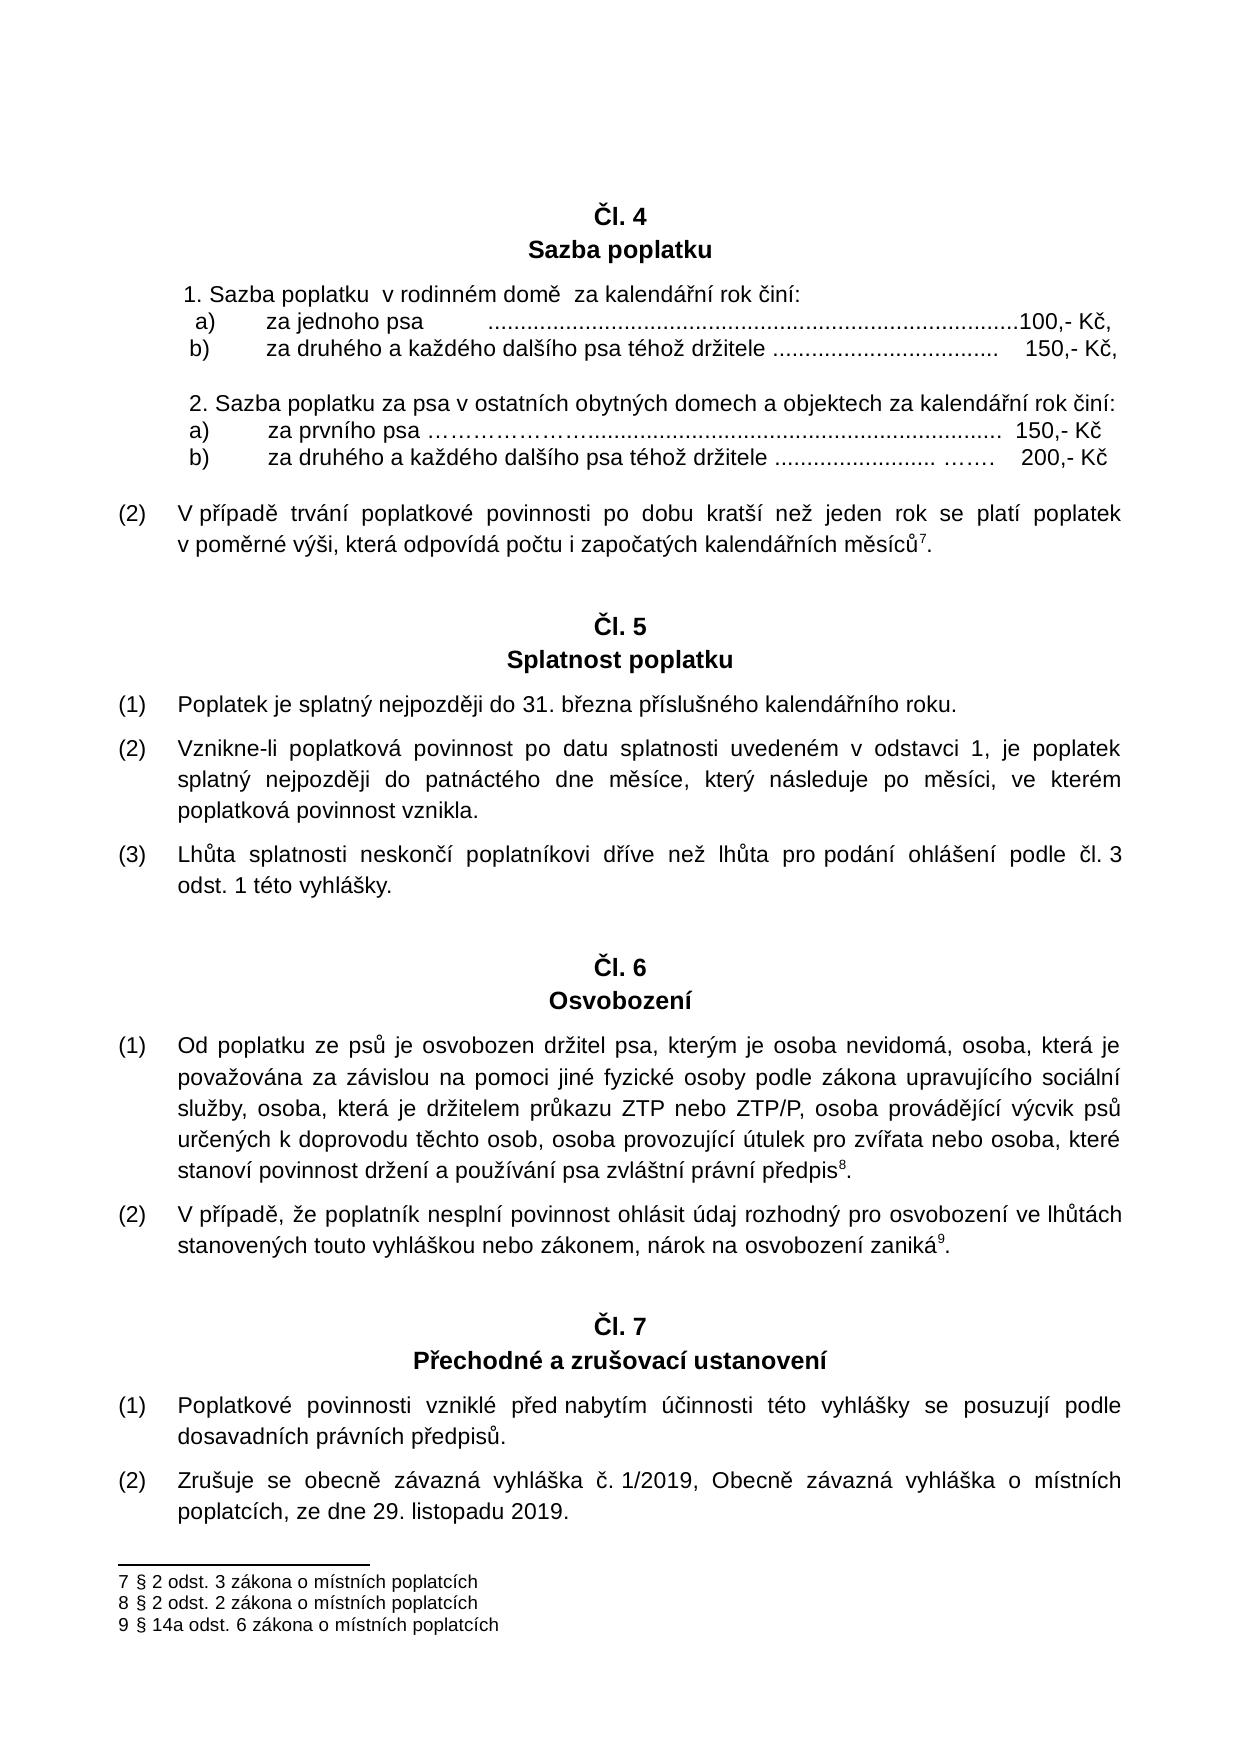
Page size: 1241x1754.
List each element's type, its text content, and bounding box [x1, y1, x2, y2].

list a) za prvního psa …………………................................................................ 150,- Kč [148, 416, 1122, 443]
list 1. Sazba poplatku v rodinném domě za kalendářní rok činí: [142, 281, 1122, 308]
list § 2 odst. 2 zákona o místních poplatcích [118, 1592, 1122, 1614]
list § 2 odst. 3 zákona o místních poplatcích [118, 1571, 1122, 1592]
list b) za druhého a každého dalšího psa téhož držitele ......................... ……. 200,- Kč [148, 443, 1122, 470]
list Poplatkové povinnosti vzniklé před nabytím účinnosti této vyhlášky se posuzují podle dosavadních právních předpisů. [118, 1391, 1122, 1450]
list V případě trvání poplatkové povinnosti po dobu kratší než jeden rok se platí poplatek v poměrné výši, která odpovídá počtu i započatých kalendářních měsíců. [118, 499, 1122, 557]
subtitle Čl. 5 Splatnost poplatku [118, 612, 1122, 674]
list V případě, že poplatník nesplní povinnost ohlásit údaj rozhodný pro osvobození ve lhůtách stanovených touto vyhláškou nebo zákonem, nárok na osvobození zaniká. [118, 1200, 1122, 1258]
list za druhého a každého dalšího psa téhož držitele ................................... 150,- Kč, [189, 335, 1122, 362]
list Poplatek je splatný nejpozději do 31. března příslušného kalendářního roku. [118, 691, 1122, 718]
list za jednoho psa ..................................................................................100,- Kč, [195, 308, 1122, 335]
subtitle Čl. 6 Osvobození [118, 953, 1122, 1015]
list Od poplatku ze psů je osvobozen držitel psa, kterým je osoba nevidomá, osoba, která je považována za závislou na pomoci jiné fyzické osoby podle zákona upravujícího sociální služby, osoba, která je držitelem průkazu ZTP nebo ZTP/P, osoba provádějící výcvik psů určených k doprovodu těchto osob, osoba provozující útulek pro zvířata nebo osoba, které stanoví povinnost držení a používání psa zvláštní právní předpis. [118, 1032, 1122, 1183]
list Zrušuje se obecně závazná vyhláška č. 1/2019, Obecně závazná vyhláška o místních poplatcích, ze dne 29. listopadu 2019. [118, 1466, 1122, 1524]
subtitle Čl. 4 Sazba poplatku [118, 201, 1122, 264]
list Lhůta splatnosti neskončí poplatníkovi dříve než lhůta pro podání ohlášení podle čl. 3 odst. 1 této vyhlášky. [118, 840, 1122, 898]
list § 14a odst. 6 zákona o místních poplatcích [118, 1614, 1122, 1635]
list Vznikne-li poplatková povinnost po datu splatnosti uvedeném v odstavci 1, je poplatek splatný nejpozději do patnáctého dne měsíce, který následuje po měsíci, ve kterém poplatková povinnost vznikla. [118, 734, 1122, 824]
list 2. Sazba poplatku za psa v ostatních obytných domech a objektech za kalendářní rok činí: [148, 389, 1122, 416]
subtitle Čl. 7 Přechodné a zrušovací ustanovení [118, 1312, 1122, 1375]
